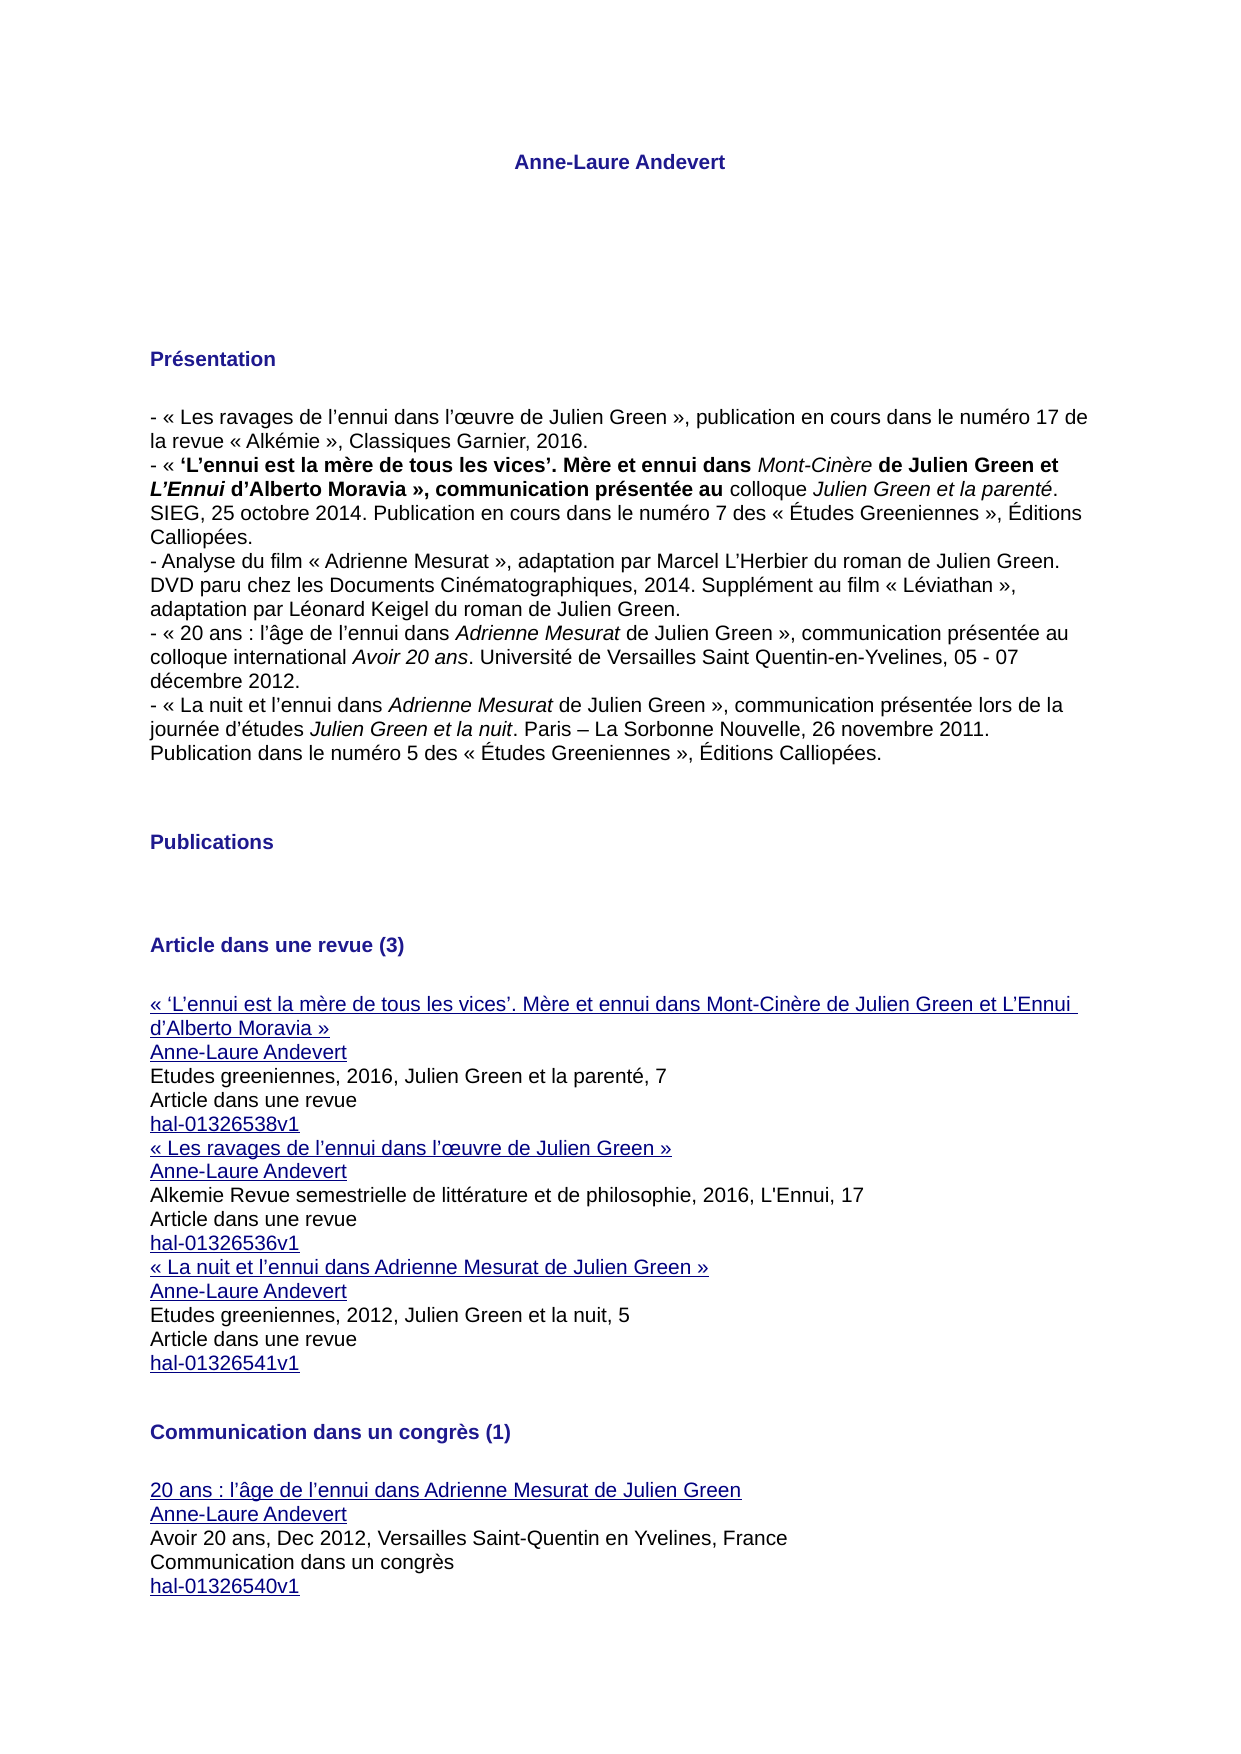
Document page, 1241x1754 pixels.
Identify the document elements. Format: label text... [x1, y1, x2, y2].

subtitle Article dans une revue (3) [150, 933, 1090, 957]
subtitle Communication dans un congrès (1) [150, 1420, 1090, 1444]
text - « 20 ans : l’âge de l’ennui dans Adrienne Mesurat de Julien Green », communication présentée au colloque international Avoir 20 ans. Université de Versailles Saint Quentin-en-Yvelines, 05 - 07 décembre 2012. [150, 621, 1090, 693]
text - « La nuit et l’ennui dans Adrienne Mesurat de Julien Green », communication présentée lors de la journée d’études Julien Green et la nuit. Paris – La Sorbonne Nouvelle, 26 novembre 2011. Publication dans le numéro 5 des « Études Greeniennes », Éditions Calliopées. [150, 693, 1090, 764]
text - « ‘L’ennui est la mère de tous les vices’. Mère et ennui dans Mont-Cinère de Julien Green et L’Ennui d’Alberto Moravia », communication présentée au colloque Julien Green et la parenté. SIEG, 25 octobre 2014. Publication en cours dans le numéro 7 des « Études Greeniennes », Éditions Calliopées. [150, 453, 1090, 549]
table_header « ‘L’ennui est la mère de tous les vices’. Mère et ennui dans Mont-Cinère de Julien Green et L’Ennui d’Alberto Moravia » Anne-Laure Andevert Etudes greeniennes, 2016, Julien Green et la parenté, 7 Article dans une revue hal-01326538v1 [150, 992, 1090, 1135]
table_header 20 ans : l’âge de l’ennui dans Adrienne Mesurat de Julien Green Anne-Laure Andevert Avoir 20 ans, Dec 2012, Versailles Saint-Quentin en Yvelines, France Communication dans un congrès hal-01326540v1 [150, 1478, 1090, 1598]
table_cell « Les ravages de l’ennui dans l’œuvre de Julien Green » Anne-Laure Andevert Alkemie Revue semestrielle de littérature et de philosophie, 2016, L'Ennui, 17 Article dans une revue hal-01326536v1 [150, 1135, 1090, 1255]
subtitle Anne-Laure Andevert [150, 150, 1090, 174]
subtitle Présentation [150, 347, 1090, 371]
table_cell « La nuit et l’ennui dans Adrienne Mesurat de Julien Green » Anne-Laure Andevert Etudes greeniennes, 2012, Julien Green et la nuit, 5 Article dans une revue hal-01326541v1 [150, 1255, 1090, 1375]
subtitle Publications [150, 830, 1090, 854]
text - « Les ravages de l’ennui dans l’œuvre de Julien Green », publication en cours dans le numéro 17 de la revue « Alkémie », Classiques Garnier, 2016. [150, 405, 1090, 453]
text - Analyse du film « Adrienne Mesurat », adaptation par Marcel L’Herbier du roman de Julien Green. DVD paru chez les Documents Cinématographiques, 2014. Supplément au film « Léviathan », adaptation par Léonard Keigel du roman de Julien Green. [150, 549, 1090, 621]
